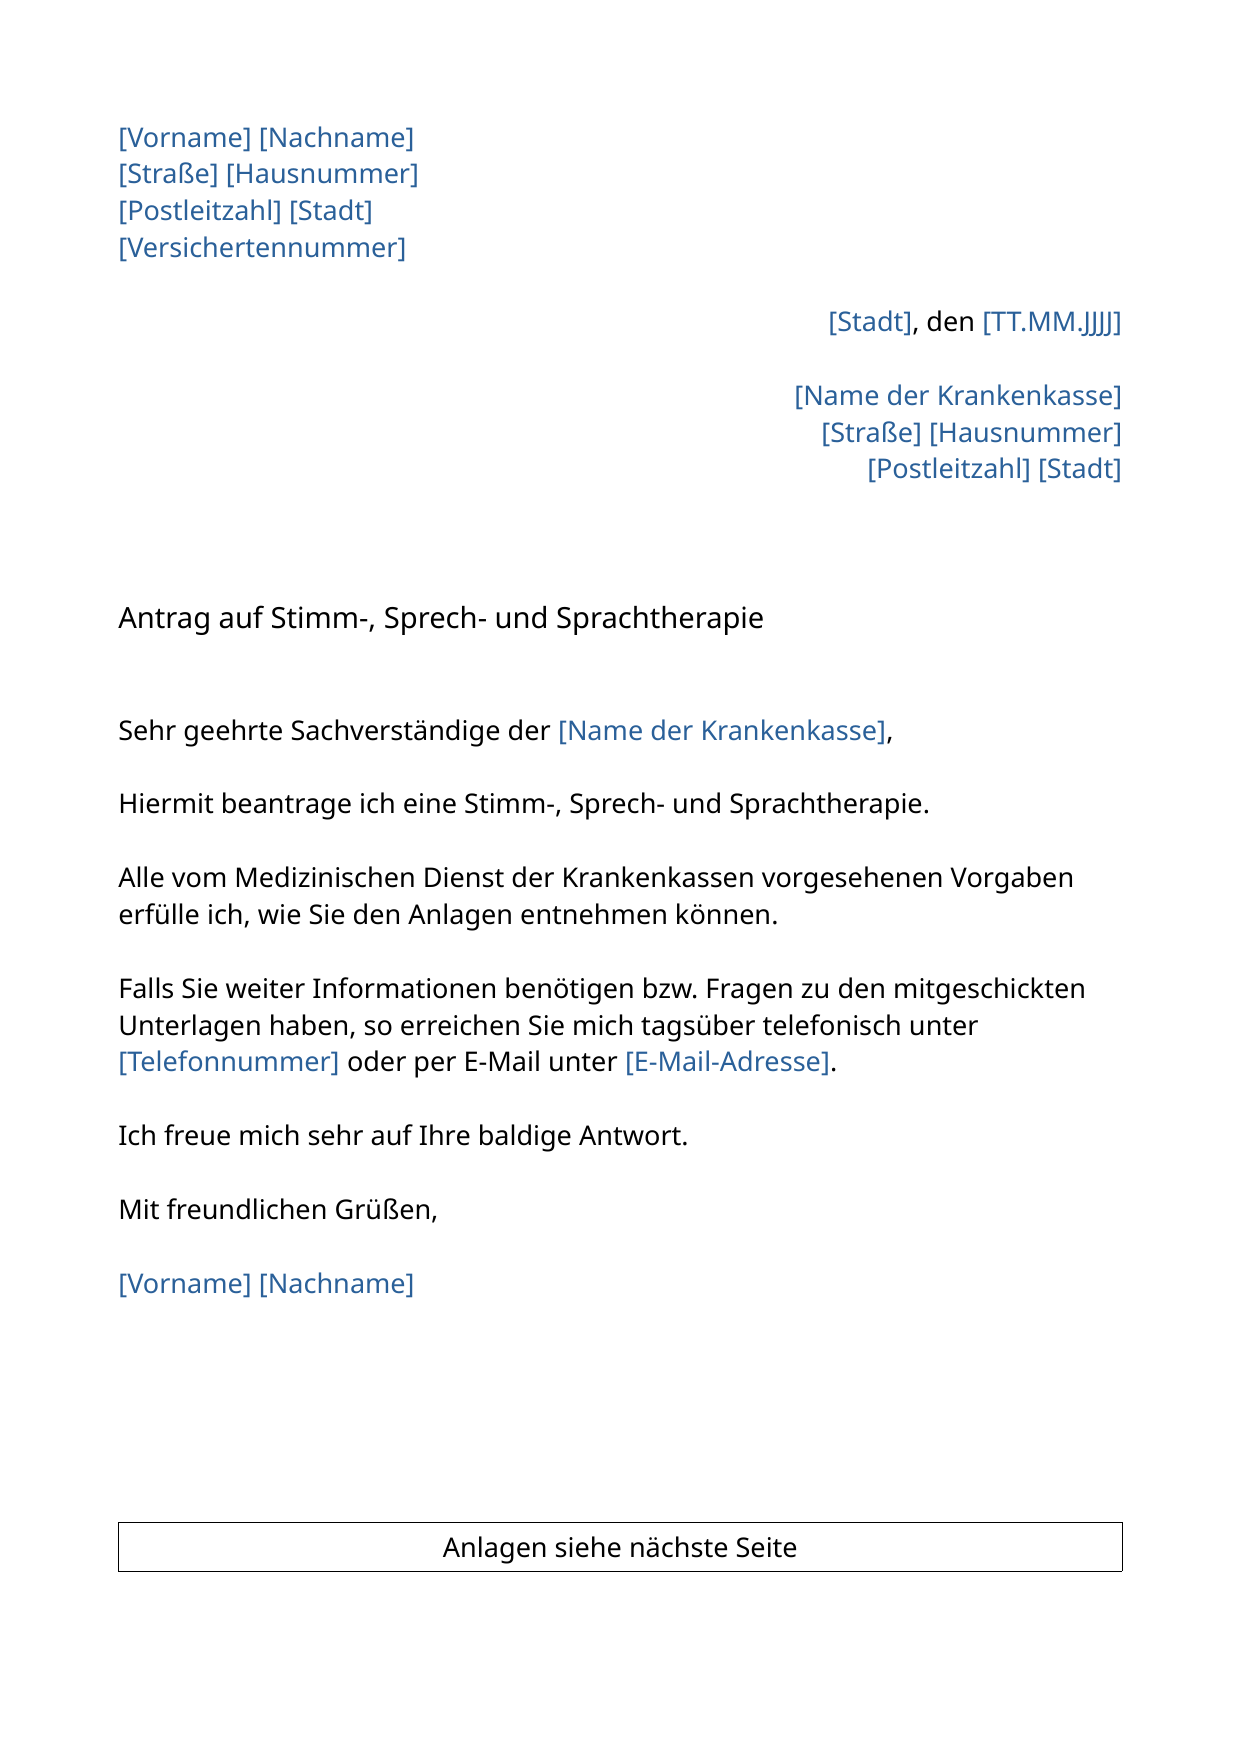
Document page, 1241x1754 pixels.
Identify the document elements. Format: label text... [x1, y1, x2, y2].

text [Postleitzahl] [Stadt] [118, 450, 1122, 487]
text Mit freundlichen Grüßen, [118, 1190, 1122, 1227]
text [Name der Krankenkasse] [118, 376, 1122, 413]
table_header Anlagen siehe nächste Seite [119, 1523, 1122, 1571]
text Hiermit beantrage ich eine Stimm-, Sprech- und Sprachtherapie. [118, 785, 1122, 822]
text [Vorname] [Nachname] [118, 1264, 1122, 1301]
text [Postleitzahl] [Stadt] [118, 192, 1122, 229]
text Sehr geehrte Sachverständige der [Name der Krankenkasse], [118, 711, 1122, 748]
text Alle vom Medizinischen Dienst der Krankenkassen vorgesehenen Vorgaben erfülle ich, wie Sie den Anlagen entnehmen können. [118, 858, 1122, 932]
text Ich freue mich sehr auf Ihre baldige Antwort. [118, 1117, 1122, 1153]
text Falls Sie weiter Informationen benötigen bzw. Fragen zu den mitgeschickten Unterlagen haben, so erreichen Sie mich tagsüber telefonisch unter [Telefonnummer] oder per E-Mail unter [E-Mail-Adresse]. [118, 969, 1122, 1080]
text [Vorname] [Nachname] [118, 118, 1122, 155]
text [Stadt], den [TT.MM.JJJJ] [118, 302, 1122, 339]
text Antrag auf Stimm-, Sprech- und Sprachtherapie [118, 597, 1122, 637]
text [Straße] [Hausnummer] [118, 413, 1122, 450]
text [Straße] [Hausnummer] [118, 155, 1122, 192]
text [Versichertennummer] [118, 229, 1122, 266]
